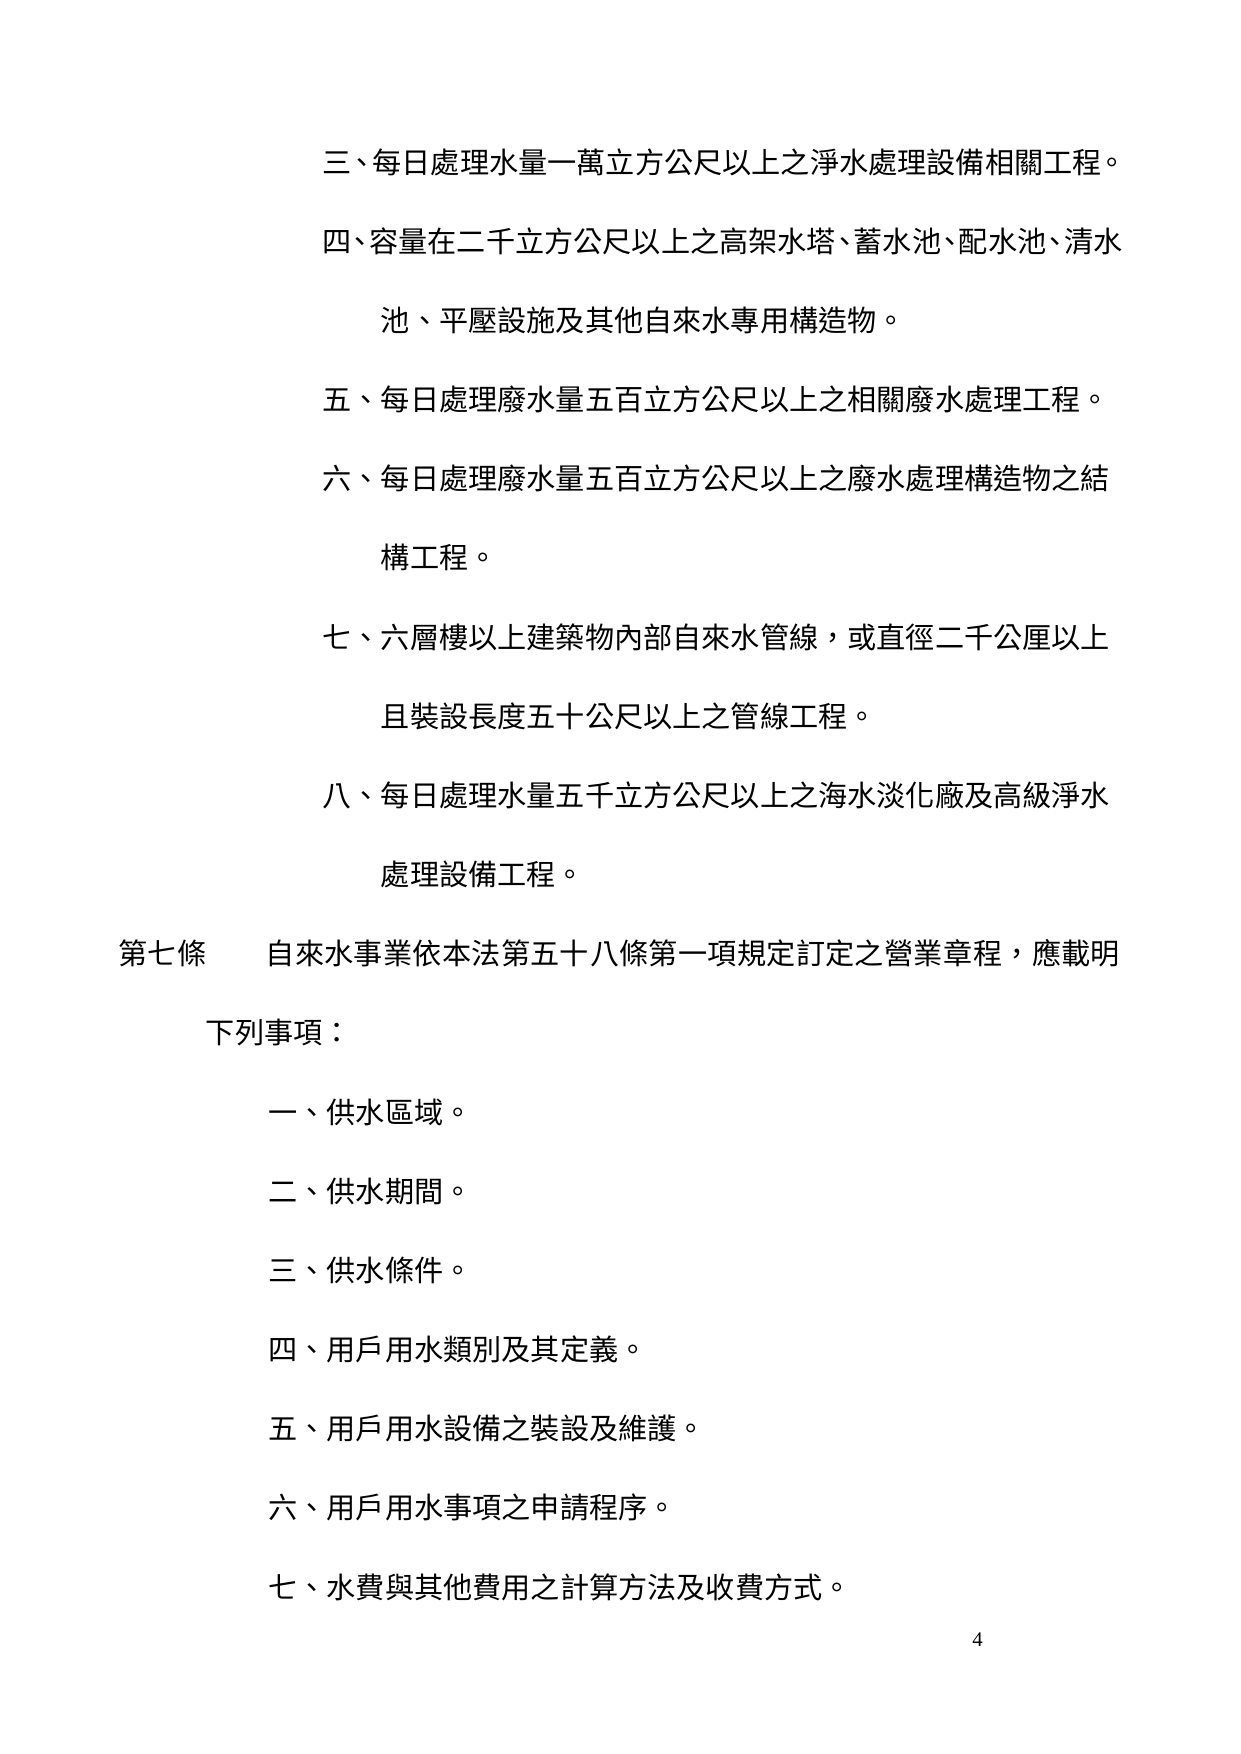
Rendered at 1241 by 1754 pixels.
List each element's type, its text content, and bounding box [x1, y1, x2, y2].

text 五、每日處理廢水量五百立方公尺以上之相關廢水處理工程。 [322, 358, 1122, 437]
text 四、用戶用水類別及其定義。 [170, 1308, 1122, 1387]
text 七、水費與其他費用之計算方法及收費方式。 [170, 1546, 1122, 1625]
text 六、用戶用水事項之申請程序。 [170, 1467, 1122, 1546]
text 五、用戶用水設備之裝設及維護。 [170, 1387, 1122, 1467]
text 一、供水區域。 [170, 1071, 1122, 1150]
text 三、供水條件。 [170, 1229, 1122, 1308]
text 七、六層樓以上建築物內部自來水管線，或直徑二千公厘以上且裝設長度五十公尺以上之管線工程。 [322, 596, 1122, 754]
text 四、容量在二千立方公尺以上之高架水塔、蓄水池、配水池、清水池、平壓設施及其他自來水專用構造物。 [322, 200, 1122, 358]
text 第七條 自來水事業依本法第五十八條第一項規定訂定之營業章程，應載明下列事項： [118, 912, 1122, 1071]
text 八、每日處理水量五千立方公尺以上之海水淡化廠及高級淨水處理設備工程。 [322, 754, 1122, 912]
text 二、供水期間。 [170, 1150, 1122, 1229]
text 三、每日處理水量一萬立方公尺以上之淨水處理設備相關工程。 [322, 121, 1122, 200]
text 六、每日處理廢水量五百立方公尺以上之廢水處理構造物之結構工程。 [322, 437, 1122, 596]
